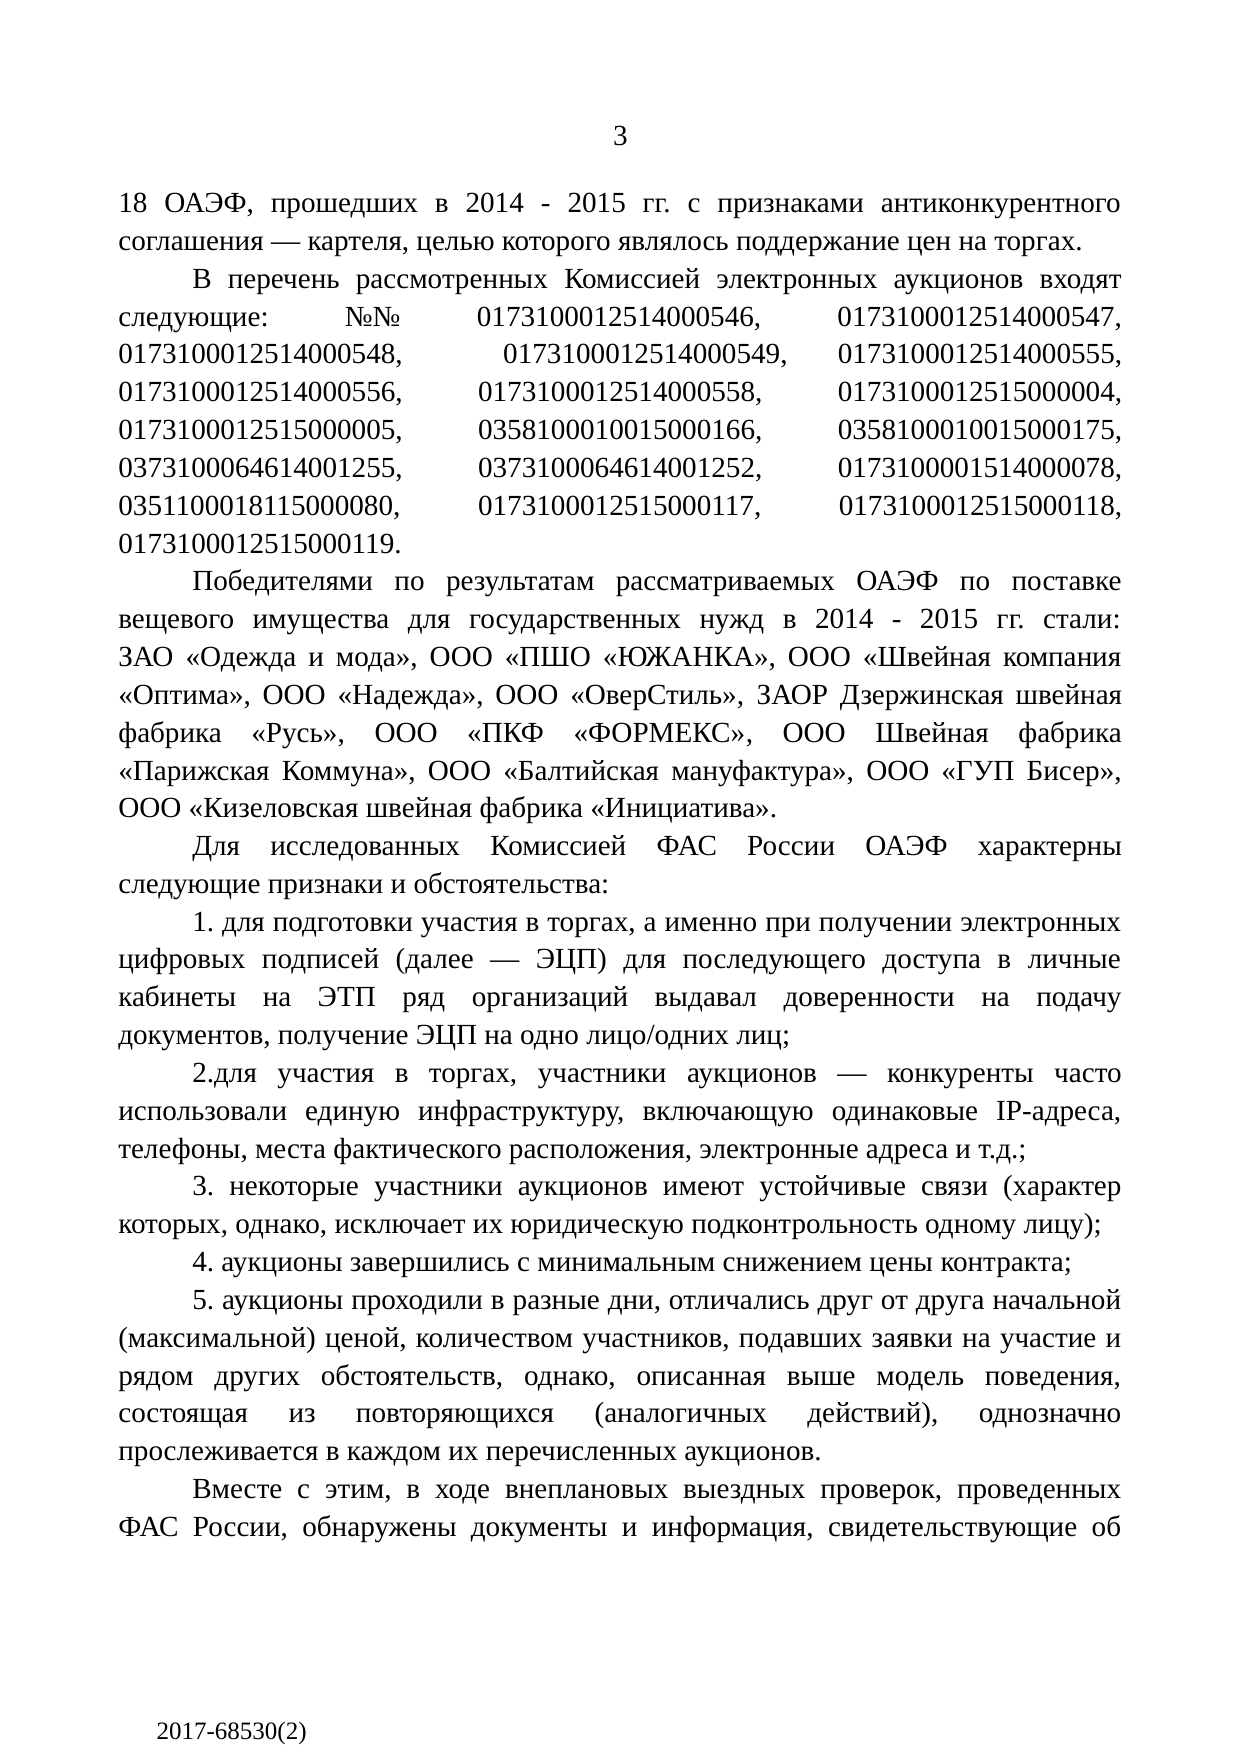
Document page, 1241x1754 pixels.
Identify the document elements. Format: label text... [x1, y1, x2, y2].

list для подготовки участия в торгах, а именно при получении электронных цифровых подписей (далее — ЭЦП) для последующего доступа в личные кабинеты на ЭТП ряд организаций выдавал доверенности на подачу документов, получение ЭЦП на одно лицо/одних лиц; [118, 899, 1122, 1051]
list для участия в торгах, участники аукционов — конкуренты часто использовали единую инфраструктуру, включающую одинаковые IP-адреса, телефоны, места фактического расположения, электронные адреса и т.д.; [118, 1051, 1122, 1164]
text Вместе с этим, в ходе внеплановых выездных проверок, проведенных ФАС России, обнаружены документы и информация, свидетельствующие об [118, 1467, 1122, 1542]
text Победителями по результатам рассматриваемых ОАЭФ по поставке вещевого имущества для государственных нужд в 2014 - 2015 гг. стали: ЗАО «Одежда и мода», ООО «ПШО «ЮЖАНКА», ООО «Швейная компания «Оптима», ООО «Надежда», ООО «ОверСтиль», ЗАОР Дзержинская швейная фабрика «Русь», ООО «ПКФ «ФОРМЕКС», ООО Швейная фабрика «Парижская Коммуна», ООО «Балтийская мануфактура», ООО «ГУП Бисер», ООО «Кизеловская швейная фабрика «Инициатива». [118, 559, 1122, 824]
list аукционы проходили в разные дни, отличались друг от друга начальной (максимальной) ценой, количеством участников, подавших заявки на участие и рядом других обстоятельств, однако, описанная выше модель поведения, состоящая из повторяющихся (аналогичных действий), однозначно прослеживается в каждом их перечисленных аукционов. [118, 1278, 1122, 1467]
text 18 ОАЭФ, прошедших в 2014 - 2015 гг. с признаками антиконкурентного соглашения — картеля, целью которого являлось поддержание цен на торгах. [118, 181, 1122, 257]
list аукционы завершились с минимальным снижением цены контракта; [118, 1240, 1122, 1278]
text Для исследованных Комиссией ФАС России ОАЭФ характерны следующие признаки и обстоятельства: [118, 824, 1122, 899]
list некоторые участники аукционов имеют устойчивые связи (характер которых, однако, исключает их юридическую подконтрольность одному лицу); [118, 1164, 1122, 1240]
text В перечень рассмотренных Комиссией электронных аукционов входят следующие: №№ 0173100012514000546, 0173100012514000547, 0173100012514000548, 0173100012514000549, 0173100012514000555, 0173100012514000556, 0173100012514000558, 0173100012515000004, 0173100012515000005, 0358100010015000166, 0358100010015000175, 0373100064614001255, 0373100064614001252, 0173100001514000078, 0351100018115000080, 0173100012515000117, 0173100012515000118, 0173100012515000119. [118, 257, 1122, 559]
